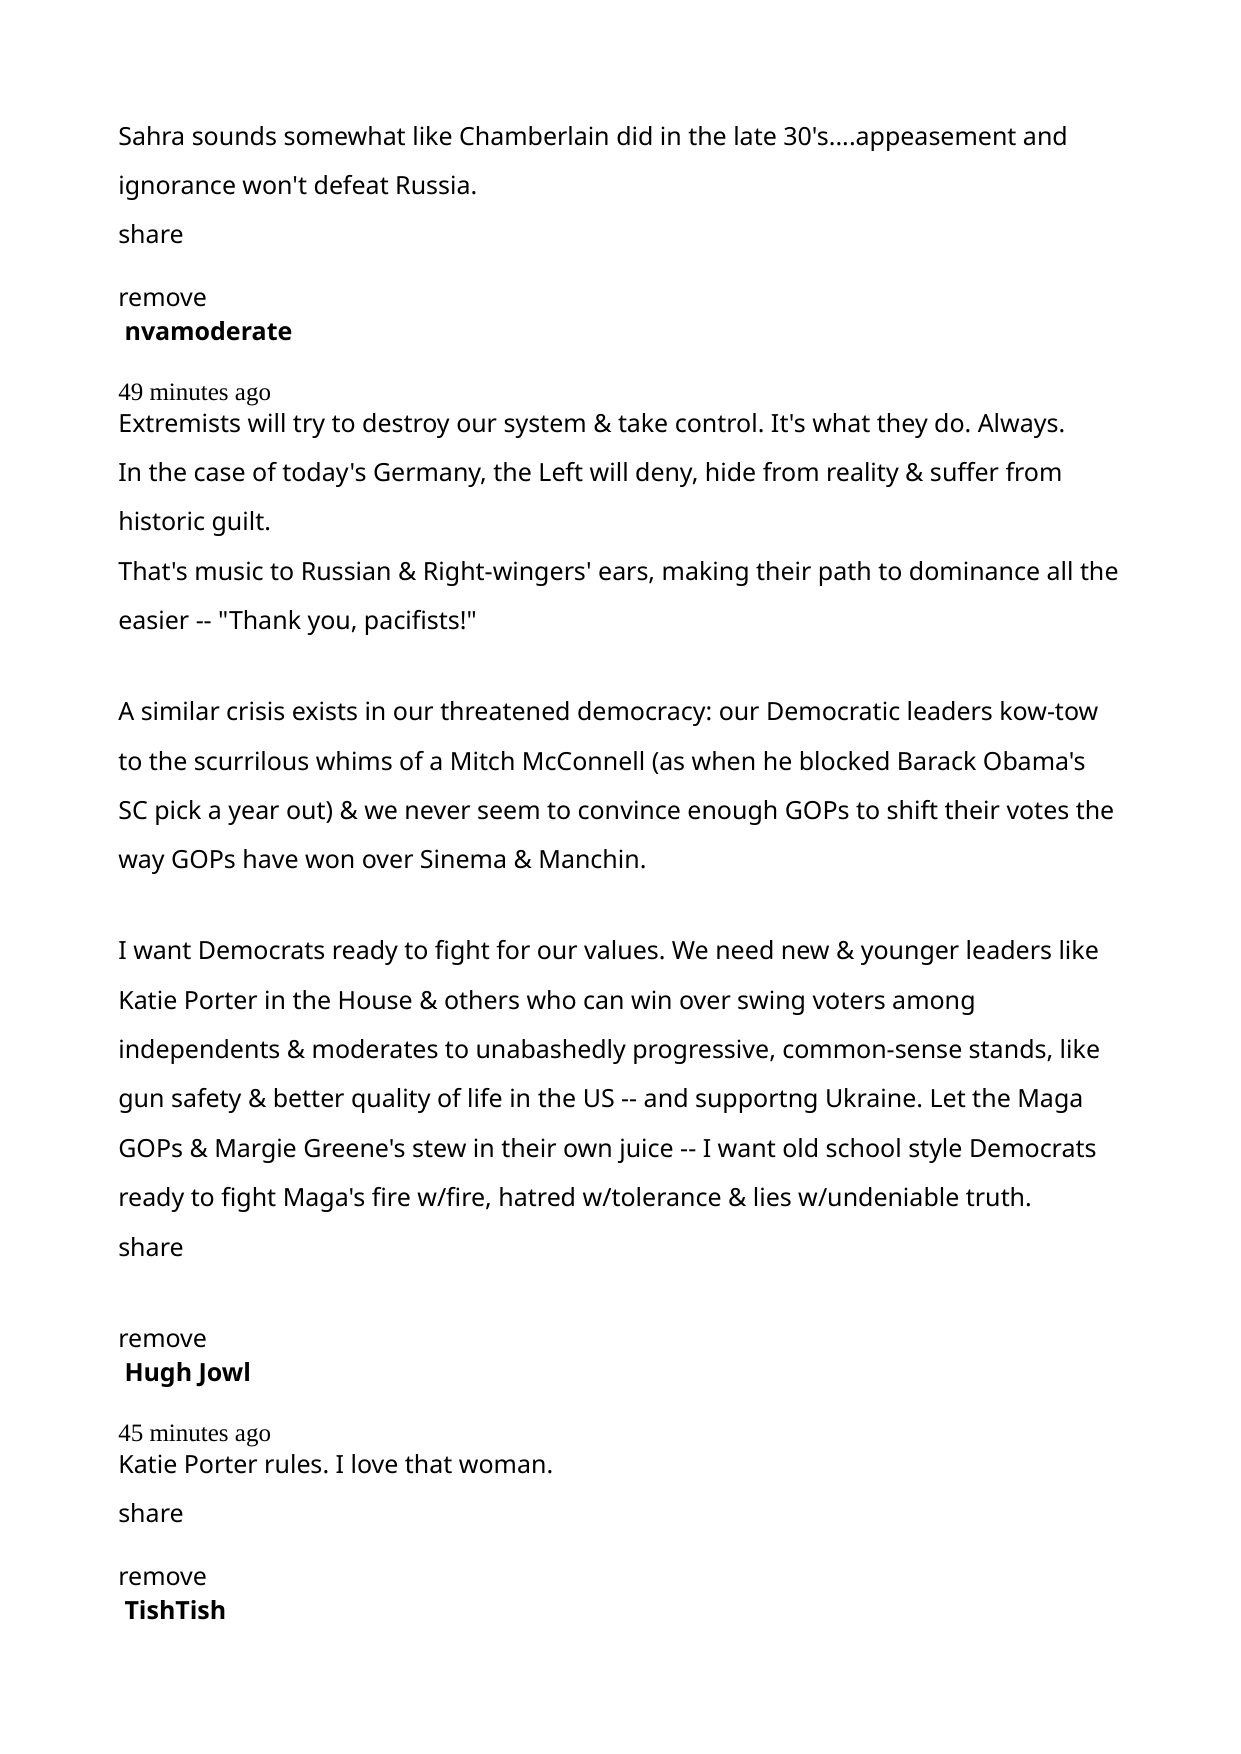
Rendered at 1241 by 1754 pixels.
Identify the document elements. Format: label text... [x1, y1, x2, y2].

text remove [118, 1321, 1122, 1355]
text 49 minutes ago [118, 377, 1122, 405]
text Sahra sounds somewhat like Chamberlain did in the late 30's....appeasement and ignorance won't defeat Russia. [118, 118, 1122, 202]
text Hugh Jowl [124, 1355, 1122, 1389]
text share [118, 1496, 1122, 1530]
text 45 minutes ago [118, 1418, 1122, 1446]
text nvamoderate [124, 314, 1122, 348]
text In the case of today's Germany, the Left will deny, hide from reality & suffer from historic guilt. [118, 455, 1122, 538]
text Extremists will try to destroy our system & take control. It's what they do. Always. [118, 405, 1122, 439]
text TishTish [124, 1593, 1122, 1627]
text share [118, 217, 1122, 251]
text That's music to Russian & Right-wingers' ears, making their path to dominance all the easier -- "Thank you, pacifists!" [118, 553, 1122, 637]
text A similar crisis exists in our threatened democracy: our Democratic leaders kow-tow to the scurrilous whims of a Mitch McConnell (as when he blocked Barack Obama's SC pick a year out) & we never seem to convince enough GOPs to shift their votes the way GOPs have won over Sinema & Manchin. [118, 694, 1122, 876]
text remove [118, 1559, 1122, 1593]
text remove [118, 280, 1122, 314]
text Katie Porter rules. I love that woman. [118, 1446, 1122, 1481]
text I want Democrats ready to fight for our values. We need new & younger leaders like Katie Porter in the House & others who can win over swing voters among independents & moderates to unabashedly progressive, common-sense stands, like gun safety & better quality of life in the US -- and supportng Ukraine. Let the Maga GOPs & Margie Greene's stew in their own juice -- I want old school style Democrats ready to fight Maga's fire w/fire, hatred w/tolerance & lies w/undeniable truth. [118, 933, 1122, 1214]
text share [118, 1229, 1122, 1263]
